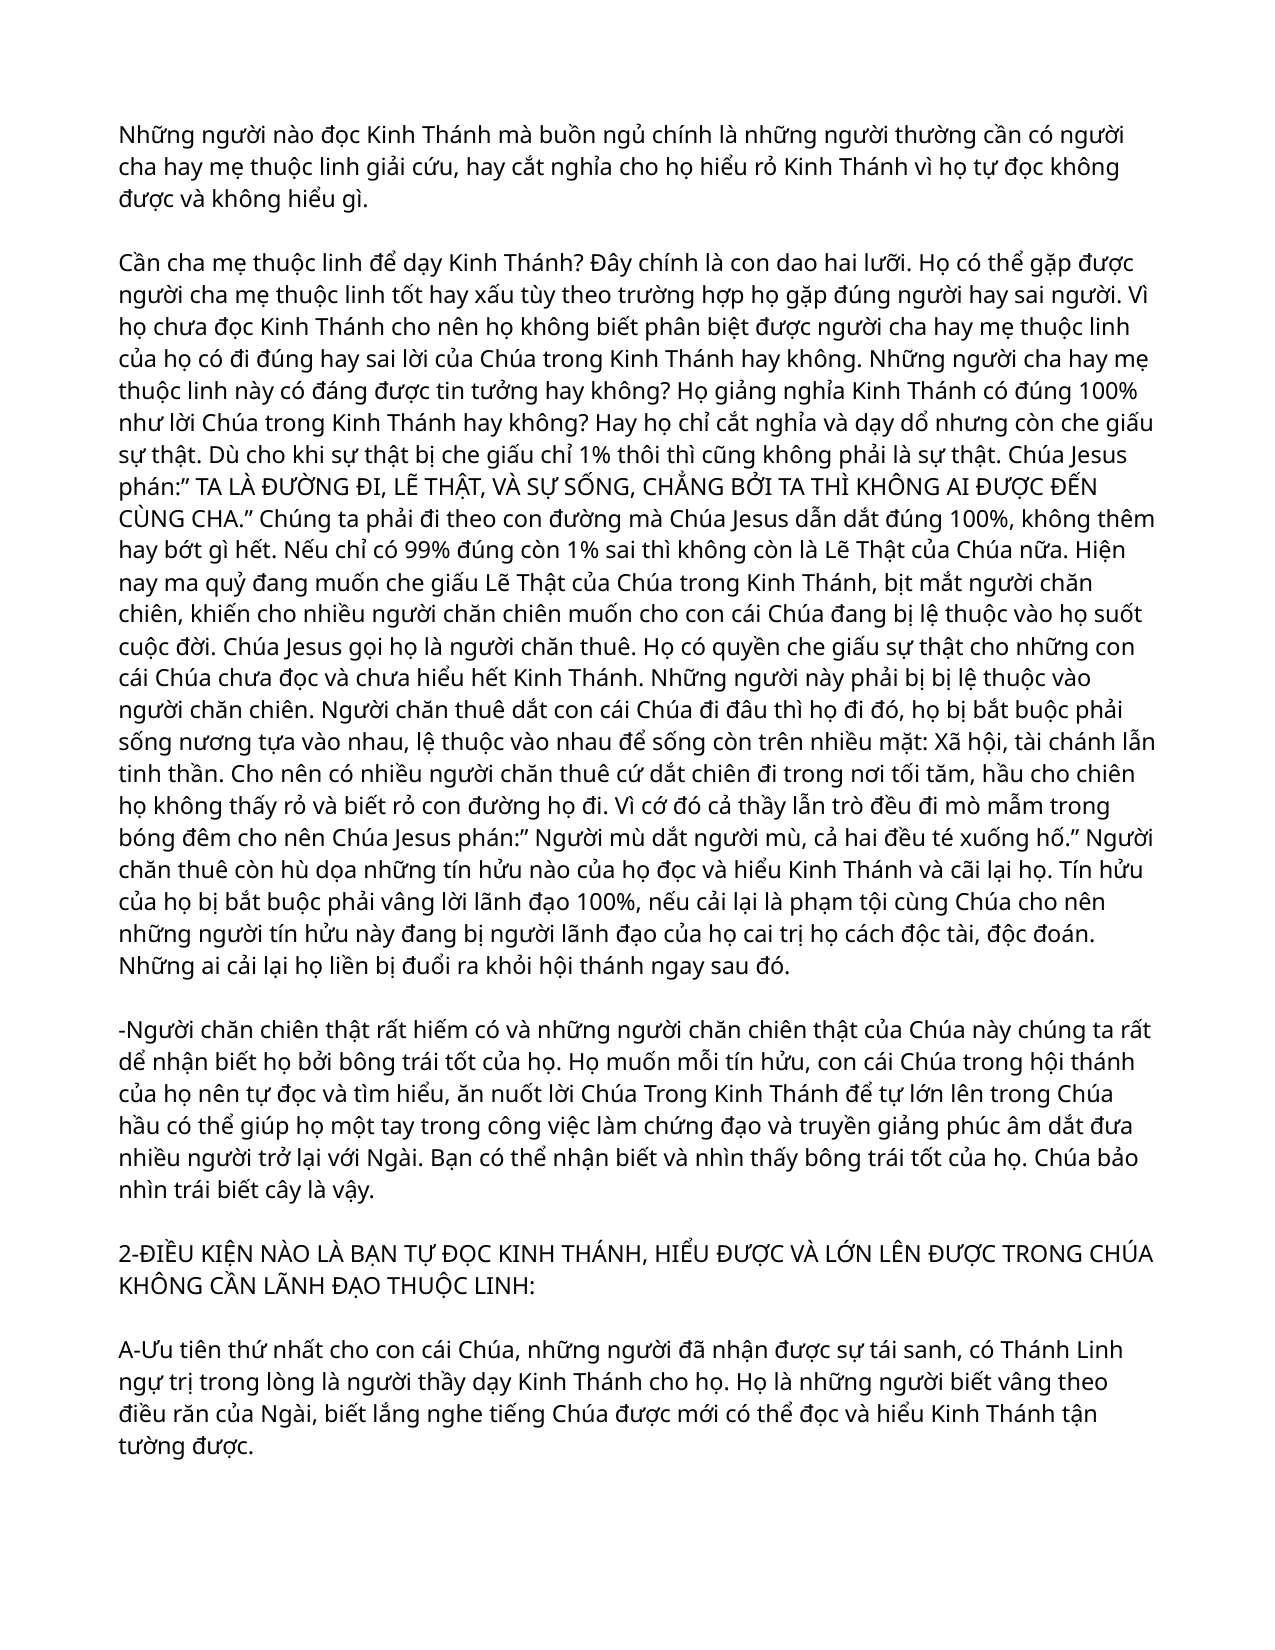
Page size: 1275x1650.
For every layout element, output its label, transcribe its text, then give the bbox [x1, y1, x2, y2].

text Cần cha mẹ thuộc linh để dạy Kinh Thánh? Đây chính là con dao hai lưỡi. Họ có thể gặp được người cha mẹ thuộc linh tốt hay xấu tùy theo trường hợp họ gặp đúng người hay sai người. Vì họ chưa đọc Kinh Thánh cho nên họ không biết phân biệt được người cha hay mẹ thuộc linh của họ có đi đúng hay sai lời của Chúa trong Kinh Thánh hay không. Những người cha hay mẹ thuộc linh này có đáng được tin tưởng hay không? Họ giảng nghỉa Kinh Thánh có đúng 100% như lời Chúa trong Kinh Thánh hay không? Hay họ chỉ cắt nghỉa và dạy dổ nhưng còn che giấu sự thật. Dù cho khi sự thật bị che giấu chỉ 1% thôi thì cũng không phải là sự thật. Chúa Jesus phán:” TA LÀ ĐƯỜNG ĐI, LẼ THẬT, VÀ SỰ SỐNG, CHẲNG BỞI TA THÌ KHÔNG AI ĐƯỢC ĐẾN CÙNG CHA.” Chúng ta phải đi theo con đường mà Chúa Jesus dẫn dắt đúng 100%, không thêm hay bớt gì hết. Nếu chỉ có 99% đúng còn 1% sai thì không còn là Lẽ Thật của Chúa nữa. Hiện nay ma quỷ đang muốn che giấu Lẽ Thật của Chúa trong Kinh Thánh, bịt mắt người chăn chiên, khiến cho nhiều người chăn chiên muốn cho con cái Chúa đang bị lệ thuộc vào họ suốt cuộc đời. Chúa Jesus gọi họ là người chăn thuê. Họ có quyền che giấu sự thật cho những con cái Chúa chưa đọc và chưa hiểu hết Kinh Thánh. Những người này phải bị bị lệ thuộc vào người chăn chiên. Người chăn thuê dắt con cái Chúa đi đâu thì họ đi đó, họ bị bắt buộc phải sống nương tựa vào nhau, lệ thuộc vào nhau để sống còn trên nhiều mặt: Xã hội, tài chánh lẫn tinh thần. Cho nên có nhiều người chăn thuê cứ dắt chiên đi trong nơi tối tăm, hầu cho chiên họ không thấy rỏ và biết rỏ con đường họ đi. Vì cớ đó cả thầy lẫn trò đều đi mò mẫm trong bóng đêm cho nên Chúa Jesus phán:” Người mù dắt người mù, cả hai đều té xuống hố.” Người chăn thuê còn hù dọa những tín hửu nào của họ đọc và hiểu Kinh Thánh và cãi lại họ. Tín hửu của họ bị bắt buộc phải vâng lời lãnh đạo 100%, nếu cải lại là phạm tội cùng Chúa cho nên những người tín hửu này đang bị người lãnh đạo của họ cai trị họ cách độc tài, độc đoán. Những ai cải lại họ liền bị đuổi ra khỏi hội thánh ngay sau đó. [118, 246, 1157, 982]
text -Người chăn chiên thật rất hiếm có và những người chăn chiên thật của Chúa này chúng ta rất dể nhận biết họ bởi bông trái tốt của họ. Họ muốn mỗi tín hửu, con cái Chúa trong hội thánh của họ nên tự đọc và tìm hiểu, ăn nuốt lời Chúa Trong Kinh Thánh để tự lớn lên trong Chúa hầu có thể giúp họ một tay trong công việc làm chứng đạo và truyền giảng phúc âm dắt đưa nhiều người trở lại với Ngài. Bạn có thể nhận biết và nhìn thấy bông trái tốt của họ. Chúa bảo nhìn trái biết cây là vậy. [118, 1013, 1157, 1205]
text 2-ĐIỀU KIỆN NÀO LÀ BẠN TỰ ĐỌC KINH THÁNH, HIỂU ĐƯỢC VÀ LỚN LÊN ĐƯỢC TRONG CHÚA KHÔNG CẦN LÃNH ĐẠO THUỘC LINH: [118, 1237, 1157, 1301]
text A-Ưu tiên thứ nhất cho con cái Chúa, những người đã nhận được sự tái sanh, có Thánh Linh ngự trị trong lòng là người thầy dạy Kinh Thánh cho họ. Họ là những người biết vâng theo điều răn của Ngài, biết lắng nghe tiếng Chúa được mới có thể đọc và hiểu Kinh Thánh tận tường được. [118, 1333, 1157, 1461]
text Những người nào đọc Kinh Thánh mà buồn ngủ chính là những người thường cần có người cha hay mẹ thuộc linh giải cứu, hay cắt nghỉa cho họ hiểu rỏ Kinh Thánh vì họ tự đọc không được và không hiểu gì. [118, 118, 1157, 214]
